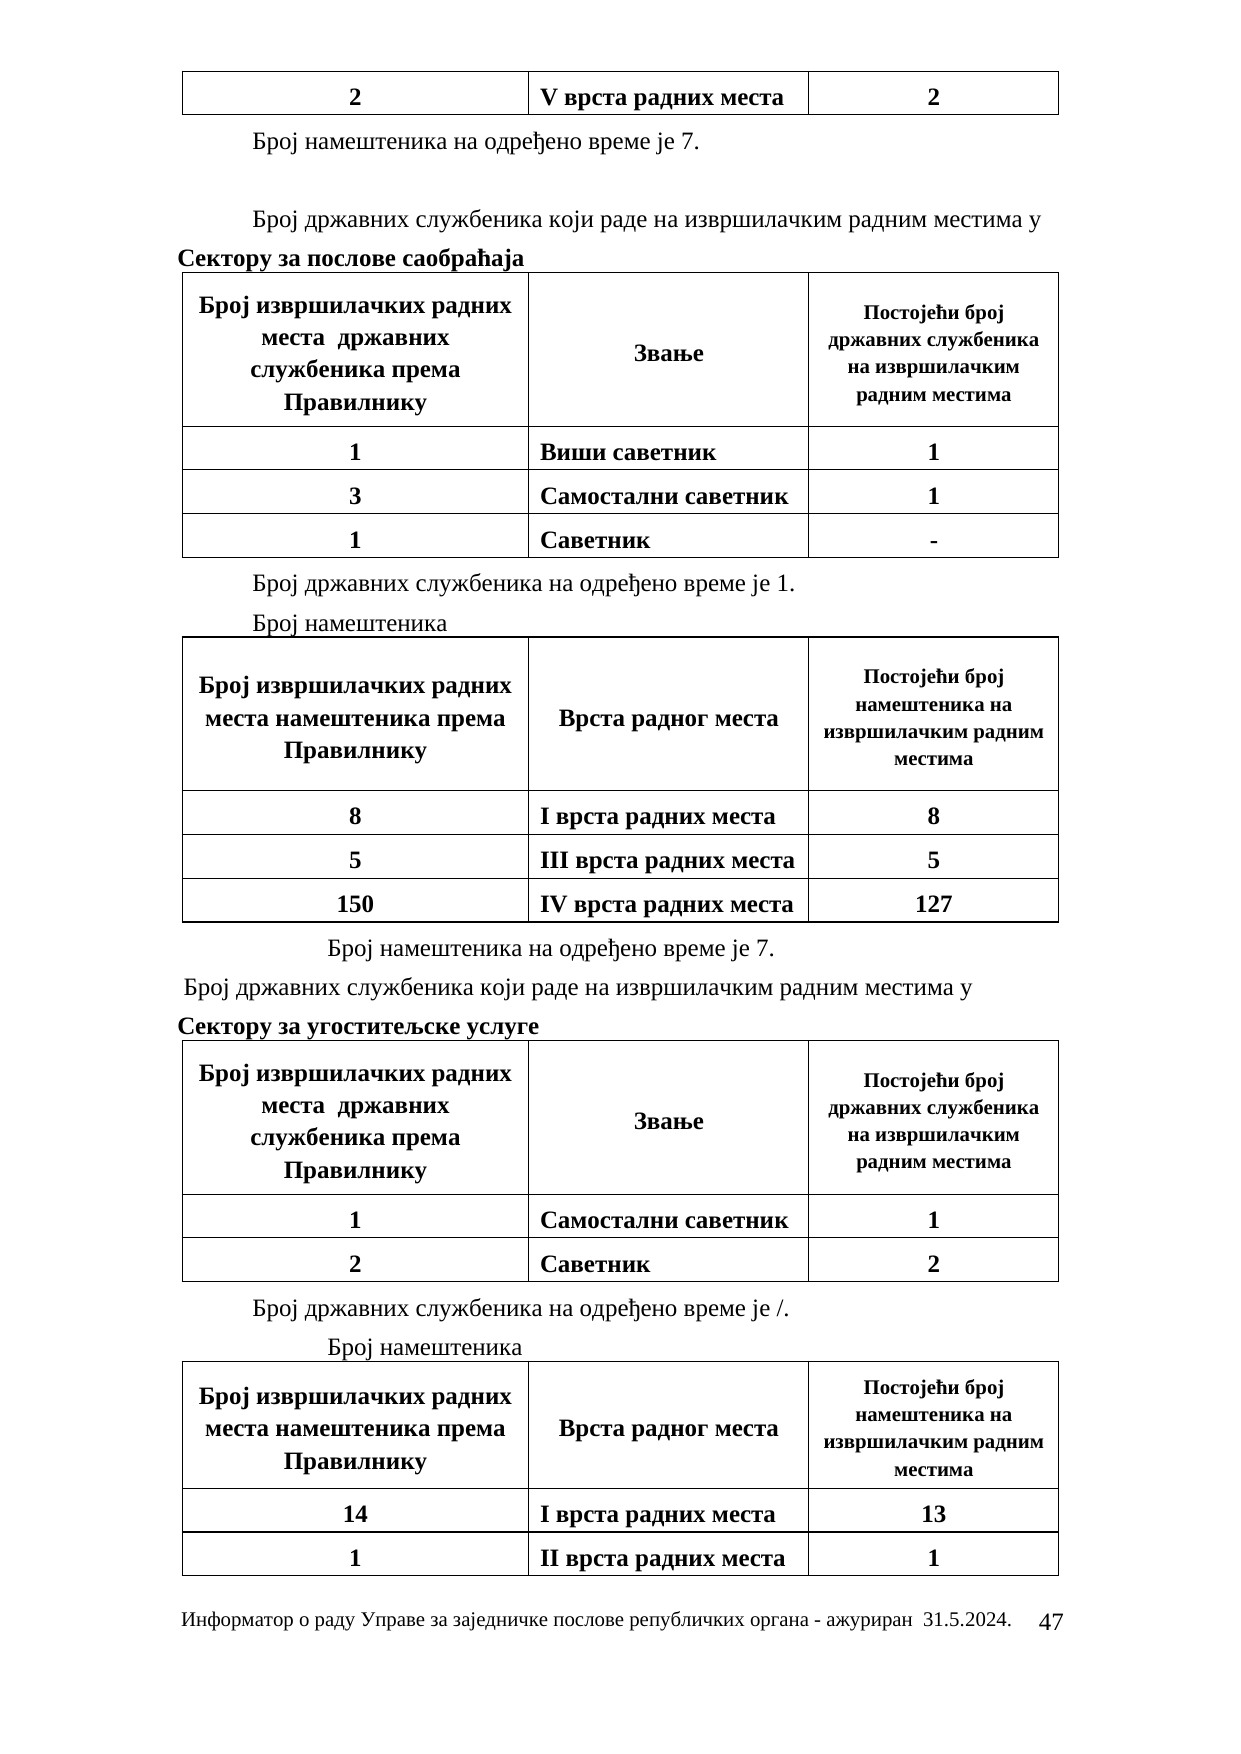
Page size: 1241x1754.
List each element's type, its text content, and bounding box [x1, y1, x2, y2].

text Број намештeника на одређено време је 7. [177, 126, 1063, 154]
table_cell 150 [183, 879, 528, 921]
table_cell 1 [809, 1195, 1058, 1237]
text Сектору за угоститељске услуге [177, 1011, 1063, 1040]
table_cell 8 [183, 791, 528, 834]
table_cell 14 [183, 1489, 528, 1531]
text Број намештеника [177, 608, 1063, 636]
text Број намештеника [177, 1332, 1063, 1361]
text Број државних службеника који раде на извршилачким радним местима у [177, 204, 1063, 233]
text Број државних службеника на одређено време је /. [177, 1293, 1063, 1321]
table_cell Самостални саветник [529, 470, 808, 513]
table_header Број извршилачких радних места намештеника према Правилнику [183, 1362, 528, 1487]
table_cell 2 [183, 1238, 528, 1281]
table_cell 13 [809, 1489, 1058, 1531]
table_cell 1 [183, 1195, 528, 1237]
table_cell 1 [183, 1533, 528, 1575]
table_header Врста радног места [529, 1362, 808, 1487]
table_header Постојећи број државних службеника на извршилачким радним местима [809, 1041, 1058, 1193]
text Број државних службеника на одређено време је 1. [177, 568, 1063, 597]
table_header Број извршилачких радних места државних службеника према Правилнику [183, 273, 528, 426]
table_cell Саветник [529, 514, 808, 557]
table_cell 2 [183, 72, 528, 114]
table_cell 2 [809, 72, 1058, 114]
table_cell 1 [809, 427, 1058, 469]
text Број државних службеника који раде на извршилачким радним местима у [177, 972, 1063, 1001]
table_cell Виши саветник [529, 427, 808, 469]
table_cell I врста радних места [529, 791, 808, 834]
table_cell 5 [809, 835, 1058, 878]
text Сектору за послове саобраћаја [177, 243, 1063, 272]
table_cell - [809, 514, 1058, 557]
table_header Звање [529, 273, 808, 426]
table_cell 1 [183, 427, 528, 469]
table_header Звање [529, 1041, 808, 1193]
table_cell 127 [809, 879, 1058, 921]
table_header Постојећи број намештеника на извршилачким радним местима [809, 1362, 1058, 1487]
table_cell V врста радних места [529, 72, 808, 114]
table_header Број извршилачких радних места намештеника према Правилнику [183, 638, 528, 790]
table_cell 1 [183, 514, 528, 557]
table_cell 8 [809, 791, 1058, 834]
table_cell II врста радних места [529, 1533, 808, 1575]
table_cell 5 [183, 835, 528, 878]
text Број намештeника на одређено време је 7. [177, 933, 1063, 962]
table_header Постојећи број државних службеника на извршилачким радним местима [809, 273, 1058, 426]
table_header Постојећи број намештеника на извршилачким радним местима [809, 638, 1058, 790]
table_cell 2 [809, 1238, 1058, 1281]
table_cell III врста радних места [529, 835, 808, 878]
table_cell 1 [809, 470, 1058, 513]
table_cell IV врста радних места [529, 879, 808, 921]
table_header Број извршилачких радних места државних службеника према Правилнику [183, 1041, 528, 1193]
table_cell I врста радних места [529, 1489, 808, 1531]
table_cell 1 [809, 1533, 1058, 1575]
table_cell Самостални саветник [529, 1195, 808, 1237]
table_cell Саветник [529, 1238, 808, 1281]
table_cell 3 [183, 470, 528, 513]
table_header Врста радног места [529, 638, 808, 790]
